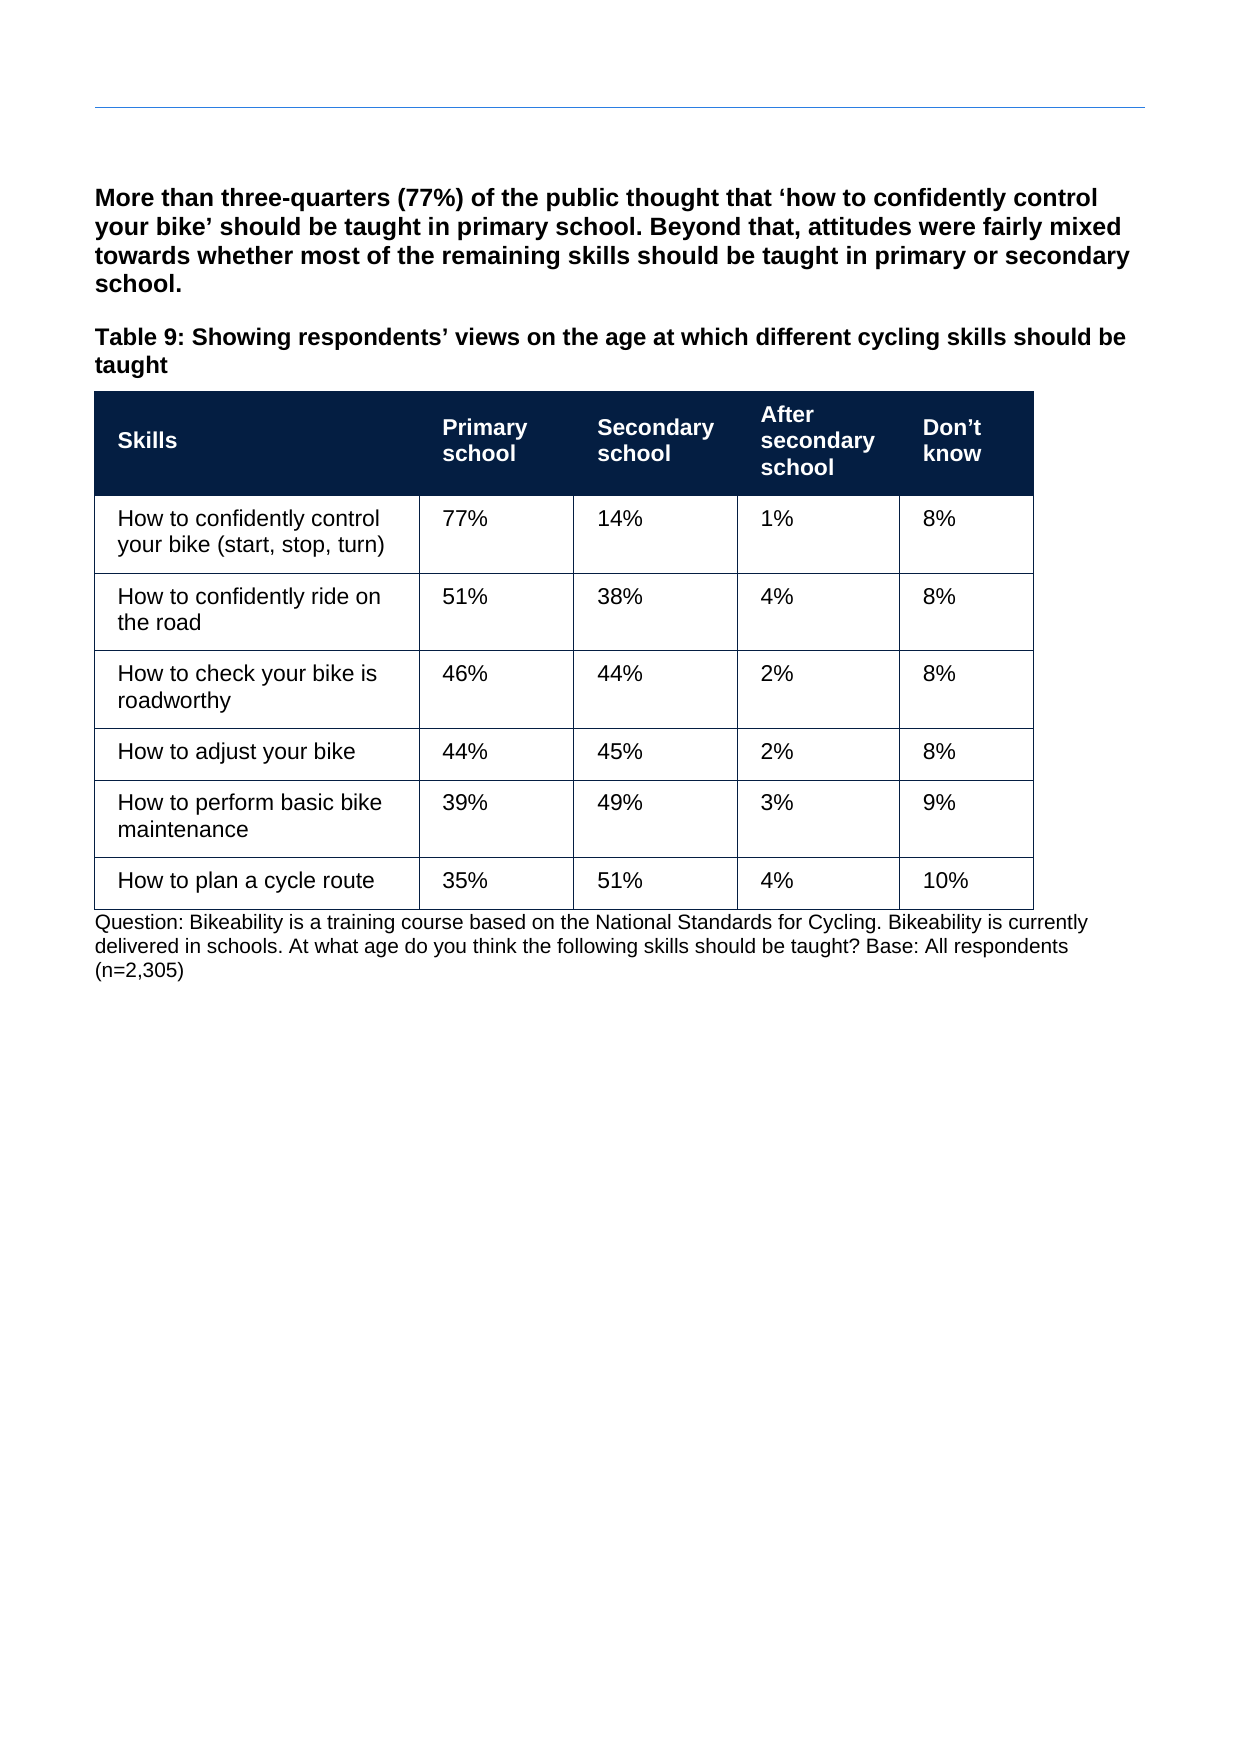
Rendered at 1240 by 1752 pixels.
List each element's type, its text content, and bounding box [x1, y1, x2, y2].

table_cell 8% [900, 651, 1033, 728]
table_header Skills [95, 392, 419, 495]
table_header Primary school [420, 392, 573, 495]
table_cell 45% [574, 729, 737, 779]
table_cell 10% [900, 858, 1033, 908]
table_cell How to confidently ride on the road [95, 574, 419, 650]
table_cell 39% [420, 781, 573, 857]
table_cell 4% [738, 858, 899, 908]
text Question: Bikeability is a training course based on the National Standards for Cycling. Bikeability is currently delivered in schools. At what age do you think the following skills should be taught? Base: All respondents (n=2,305) [94, 909, 1145, 981]
table_cell 51% [574, 858, 737, 908]
table_cell 2% [738, 729, 899, 779]
table_cell 44% [420, 729, 573, 779]
table_cell 49% [574, 781, 737, 857]
table_cell How to confidently control your bike (start, stop, turn) [95, 496, 419, 573]
text More than three-quarters (77%) of the public thought that ‘how to confidently control your bike’ should be taught in primary school. Beyond that, attitudes were fairly mixed towards whether most of the remaining skills should be taught in primary or secondary school. [94, 183, 1145, 298]
table_cell 14% [574, 496, 737, 573]
table_cell How to perform basic bike maintenance [95, 781, 419, 857]
table_cell 2% [738, 651, 899, 728]
table_cell 35% [420, 858, 573, 908]
table_cell 8% [900, 574, 1033, 650]
table_cell How to plan a cycle route [95, 858, 419, 908]
table_cell 44% [574, 651, 737, 728]
table_cell 38% [574, 574, 737, 650]
text Table 9: Showing respondents’ views on the age at which different cycling skills should be taught [94, 323, 1145, 378]
table_cell 46% [420, 651, 573, 728]
table_cell 51% [420, 574, 573, 650]
table_cell 4% [738, 574, 899, 650]
table_cell 8% [900, 496, 1033, 573]
table_header After secondary school [738, 392, 899, 495]
table_header Don’t know [900, 392, 1033, 495]
table_cell 8% [900, 729, 1033, 779]
table_cell 9% [900, 781, 1033, 857]
table_cell How to check your bike is roadworthy [95, 651, 419, 728]
table_cell How to adjust your bike [95, 729, 419, 779]
table_header Secondary school [574, 392, 737, 495]
table_cell 1% [738, 496, 899, 573]
table_cell 77% [420, 496, 573, 573]
table_cell 3% [738, 781, 899, 857]
